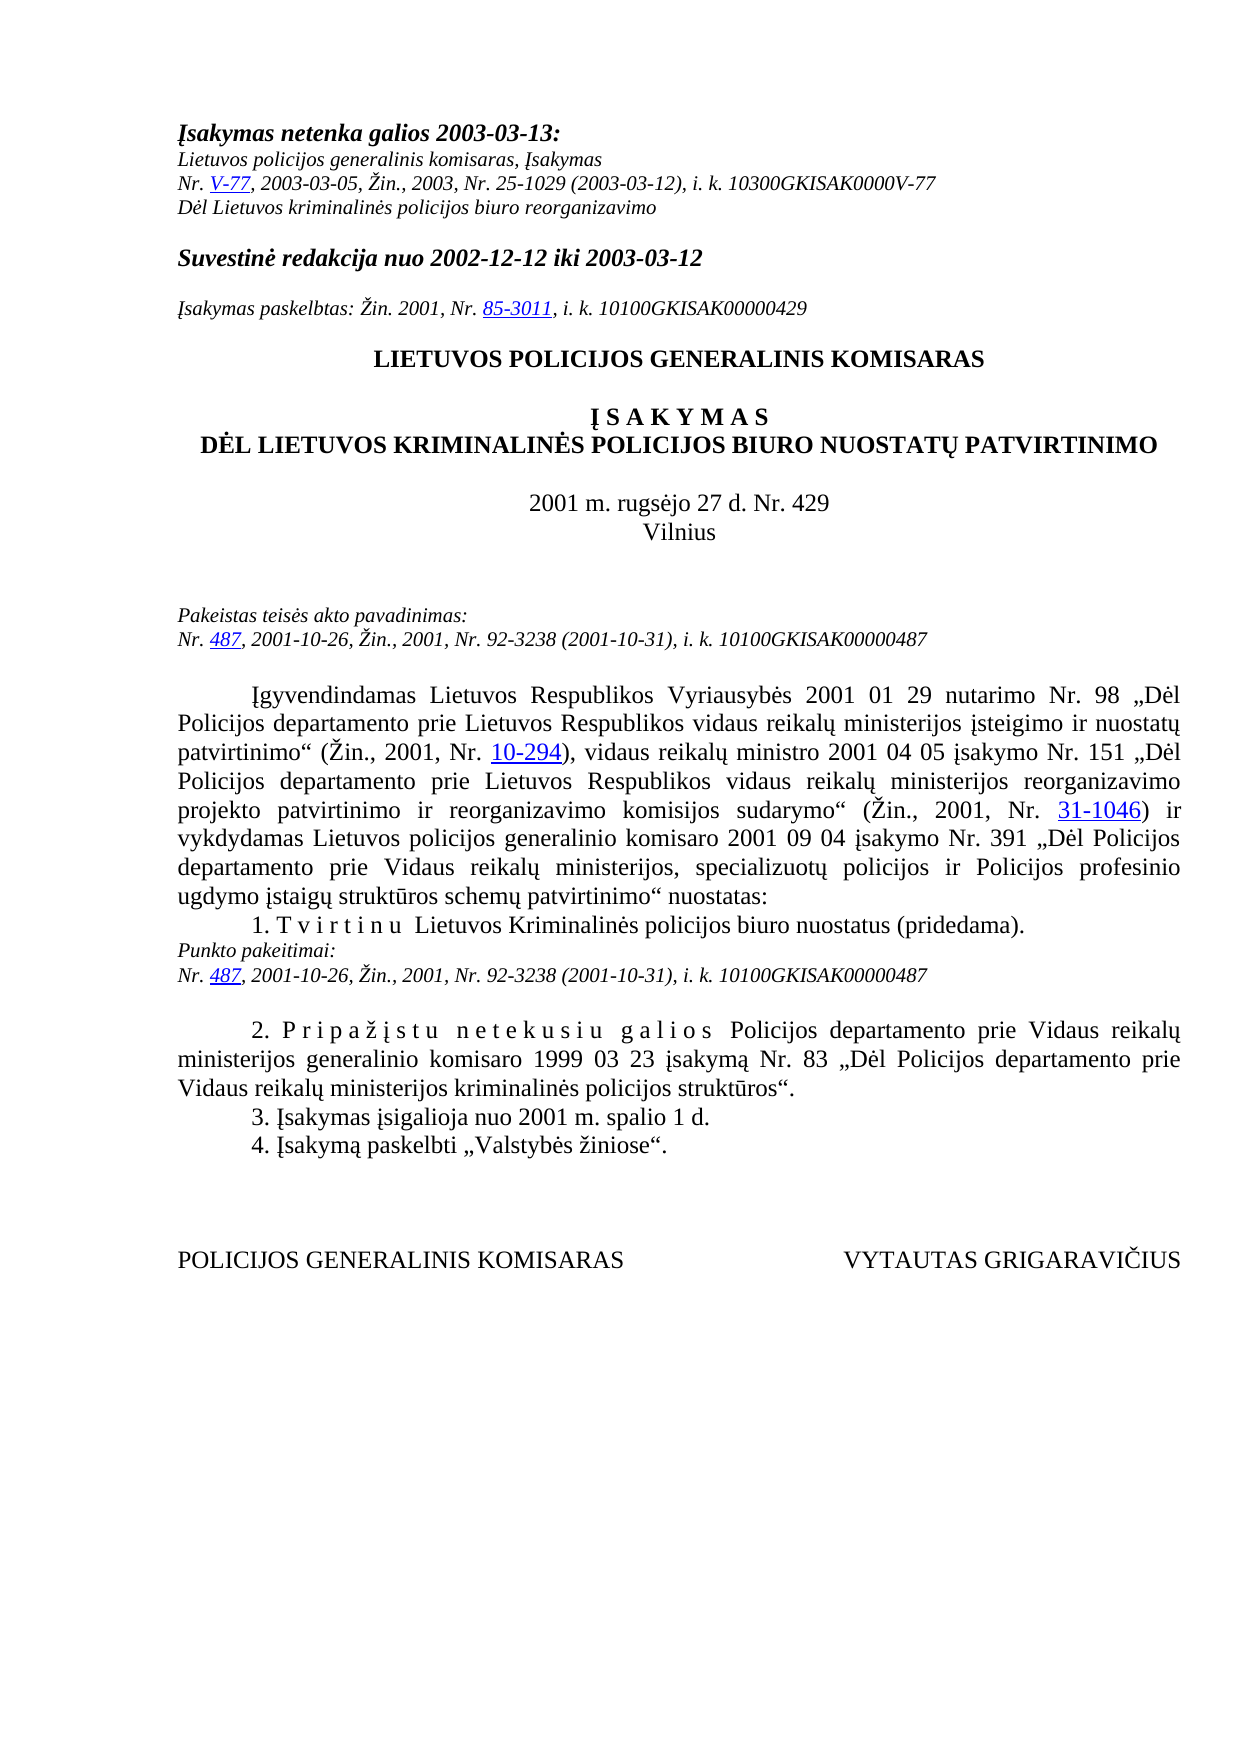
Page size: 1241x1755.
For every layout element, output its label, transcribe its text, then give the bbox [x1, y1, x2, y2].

text Įgyvendindamas Lietuvos Respublikos Vyriausybės 2001 01 29 nutarimo Nr. 98 „Dėl Policijos departamento prie Lietuvos Respublikos vidaus reikalų ministerijos įsteigimo ir nuostatų patvirtinimo“ (Žin., 2001, Nr. 10-294), vidaus reikalų ministro 2001 04 05 įsakymo Nr. 151 „Dėl Policijos departamento prie Lietuvos Respublikos vidaus reikalų ministerijos reorganizavimo projekto patvirtinimo ir reorganizavimo komisijos sudarymo“ (Žin., 2001, Nr. 31-1046) ir vykdydamas Lietuvos policijos generalinio komisaro 2001 09 04 įsakymo Nr. 391 „Dėl Policijos departamento prie Vidaus reikalų ministerijos, specializuotų policijos ir Policijos profesinio ugdymo įstaigų struktūros schemų patvirtinimo“ nuostatas: [177, 680, 1181, 910]
text Nr. 487, 2001-10-26, Žin., 2001, Nr. 92-3238 (2001-10-31), i. k. 10100GKISAK00000487 [177, 627, 1181, 651]
text Dėl Lietuvos kriminalinės policijos biuro reorganizavimo [177, 195, 1181, 219]
text 1. Tvirtinu Lietuvos Kriminalinės policijos biuro nuostatus (pridedama). [177, 910, 1181, 938]
text DĖL LIETUVOS KRIMINALINĖS POLICIJOS BIURO NUOSTATŲ PATVIRTINIMO [177, 430, 1181, 459]
text Vilnius [177, 517, 1181, 545]
text Įsakymas netenka galios 2003-03-13: [177, 118, 1181, 147]
text Įsakymas paskelbtas: Žin. 2001, Nr. 85-3011, i. k. 10100GKISAK00000429 [177, 296, 1181, 320]
text 2. Pripažįstu netekusiu galios Policijos departamento prie Vidaus reikalų ministerijos generalinio komisaro 1999 03 23 įsakymą Nr. 83 „Dėl Policijos departamento prie Vidaus reikalų ministerijos kriminalinės policijos struktūros“. [177, 1015, 1181, 1102]
text Nr. V-77, 2003-03-05, Žin., 2003, Nr. 25-1029 (2003-03-12), i. k. 10300GKISAK0000V-77 [177, 171, 1181, 195]
text Nr. 487, 2001-10-26, Žin., 2001, Nr. 92-3238 (2001-10-31), i. k. 10100GKISAK00000487 [177, 962, 1181, 987]
text LIETUVOS POLICIJOS GENERALINIS KOMISARAS [177, 344, 1181, 373]
text 4. Įsakymą paskelbti „Valstybės žiniose“. [177, 1130, 1181, 1159]
text Suvestinė redakcija nuo 2002-12-12 iki 2003-03-12 [177, 243, 1181, 272]
text 2001 m. rugsėjo 27 d. Nr. 429 [177, 488, 1181, 517]
text 3. Įsakymas įsigalioja nuo 2001 m. spalio 1 d. [177, 1102, 1181, 1130]
text Į S A K Y M A S [177, 402, 1181, 430]
text Lietuvos policijos generalinis komisaras, Įsakymas [177, 147, 1181, 171]
text POLICIJOS GENERALINIS KOMISARAS VYTAUTAS GRIGARAVIČIUS [177, 1245, 1181, 1274]
text Punkto pakeitimai: [177, 938, 1181, 962]
text Pakeistas teisės akto pavadinimas: [177, 603, 1181, 627]
